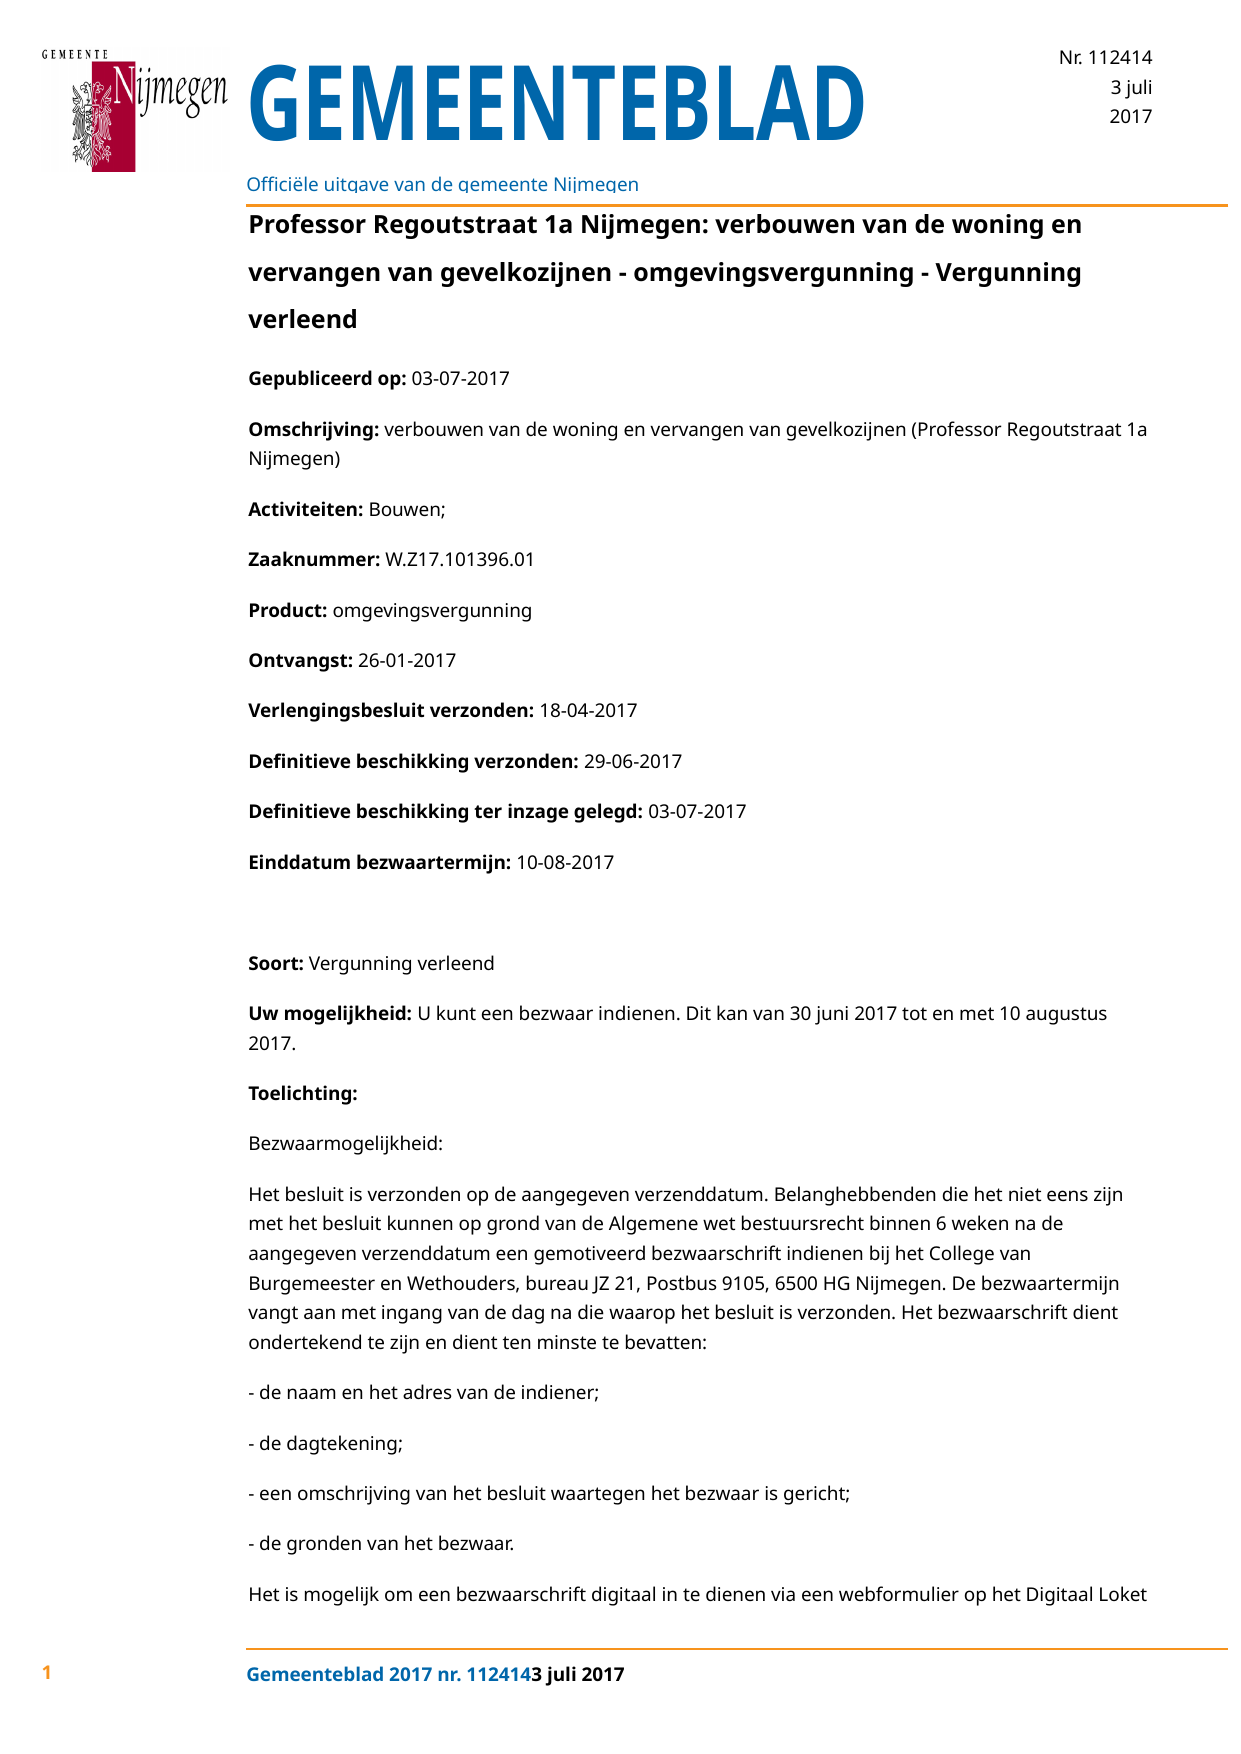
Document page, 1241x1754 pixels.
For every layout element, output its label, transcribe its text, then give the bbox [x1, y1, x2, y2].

text Verlengingsbesluit verzonden: 18-04-2017 [248, 698, 1152, 723]
text Het is mogelijk om een bezwaarschrift digitaal in te dienen via een webformulier op het Digitaal Loket [248, 1581, 1152, 1607]
text - de gronden van het bezwaar. [248, 1531, 1152, 1556]
text Ontvangst: 26-01-2017 [248, 647, 1152, 673]
text Professor Regoutstraat 1a Nijmegen: verbouwen van de woning en vervangen van gevelkozijnen - omgevingsvergunning - Vergunning verleend [248, 207, 1152, 336]
text - de dagtekening; [248, 1430, 1152, 1455]
text Definitieve beschikking verzonden: 29-06-2017 [248, 748, 1152, 774]
text Gepubliceerd op: 03-07-2017 [248, 366, 1152, 391]
text Omschrijving: verbouwen van de woning en vervangen van gevelkozijnen (Professor Regoutstraat 1a Nijmegen) [248, 416, 1152, 471]
text Definitieve beschikking ter inzage gelegd: 03-07-2017 [248, 798, 1152, 824]
text Activiteiten: Bouwen; [248, 496, 1152, 522]
text Zaaknummer: W.Z17.101396.01 [248, 546, 1152, 572]
text Het besluit is verzonden op de aangegeven verzenddatum. Belanghebbenden die het niet eens zijn met het besluit kunnen op grond van de Algemene wet bestuursrecht binnen 6 weken na de aangegeven verzenddatum een gemotiveerd bezwaarschrift indienen bij het College van Burgemeester en Wethouders, bureau JZ 21, Postbus 9105, 6500 HG Nijmegen. De bezwaartermijn vangt aan met ingang van de dag na die waarop het besluit is verzonden. Het bezwaarschrift dient ondertekend te zijn en dient ten minste te bevatten: [248, 1181, 1152, 1354]
text - de naam en het adres van de indiener; [248, 1379, 1152, 1405]
text Uw mogelijkheid: U kunt een bezwaar indienen. Dit kan van 30 juni 2017 tot en met 10 augustus 2017. [248, 1000, 1152, 1055]
text Bezwaarmogelijkheid: [248, 1131, 1152, 1156]
text Einddatum bezwaartermijn: 10-08-2017 [248, 849, 1152, 874]
text Toelichting: [248, 1080, 1152, 1106]
text Product: omgevingsvergunning [248, 597, 1152, 622]
text Soort: Vergunning verleend [248, 950, 1152, 975]
text - een omschrijving van het besluit waartegen het bezwaar is gericht; [248, 1480, 1152, 1506]
picture [41, 47, 231, 172]
